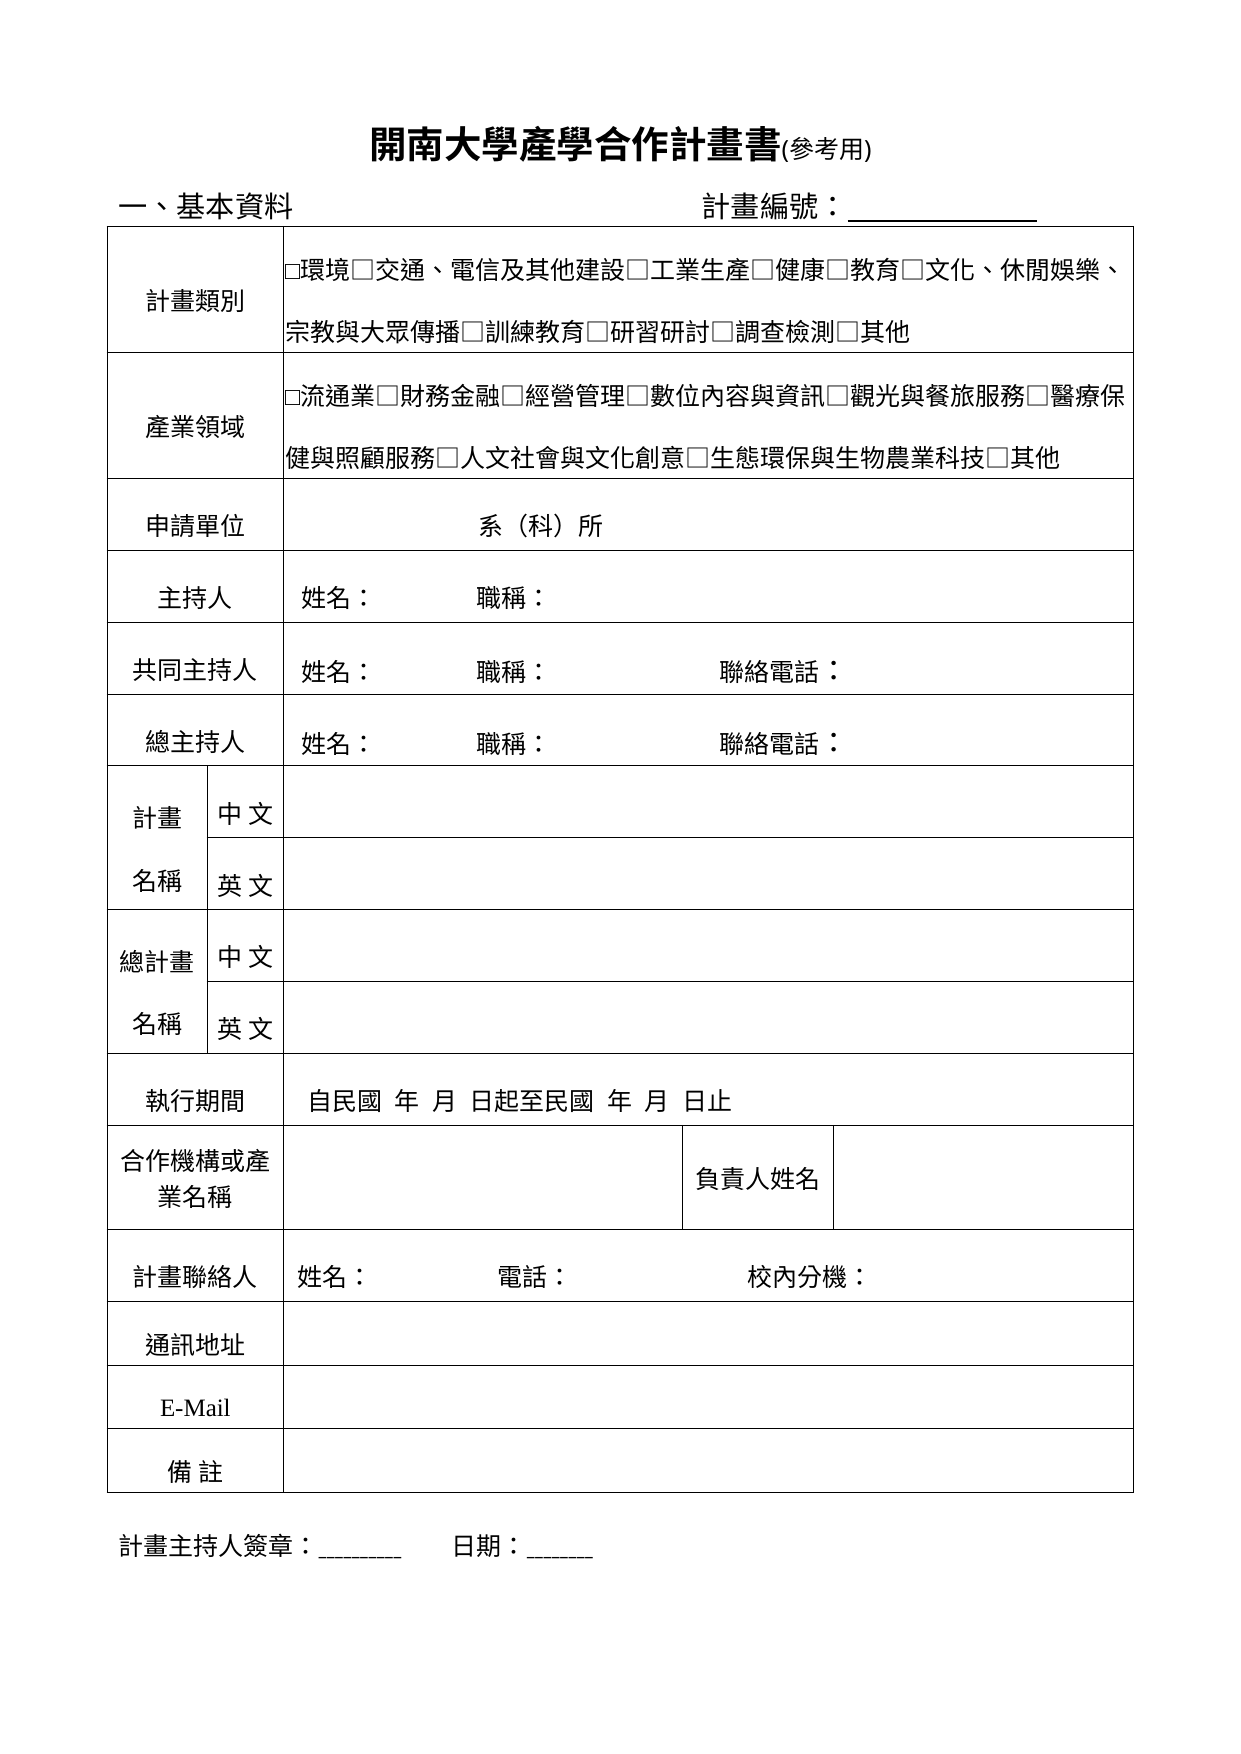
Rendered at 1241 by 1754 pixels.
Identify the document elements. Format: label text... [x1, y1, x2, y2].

table_cell 姓名： 職稱： 聯絡電話： [284, 623, 1133, 693]
table_cell [284, 982, 1133, 1053]
text 開南大學產學合作計畫書(參考用) [118, 101, 1122, 163]
table_cell [284, 1366, 1133, 1428]
table_cell 中 文 [208, 766, 283, 837]
table_cell 姓名： 職稱： 聯絡電話： [284, 695, 1133, 765]
table_cell 總計畫名稱 [108, 910, 207, 1053]
table_cell 負責人姓名 [683, 1126, 833, 1229]
table_cell 申請單位 [108, 479, 283, 550]
text 一、基本資料 計畫編號： [118, 163, 1122, 226]
table_cell 系（科）所 [284, 479, 1133, 550]
table_header □環境□交通、電信及其他建設□工業生產□健康□教育□文化、休閒娛樂、宗教與大眾傳播□訓練教育□研習研討□調查檢測□其他 [284, 227, 1133, 352]
table_cell E-Mail [108, 1366, 283, 1428]
table_cell 計畫聯絡人 [108, 1230, 283, 1301]
table_cell 自民國 年 月 日起至民國 年 月 日止 [284, 1054, 1133, 1125]
table_cell 主持人 [108, 551, 283, 622]
table_header 計畫類別 [108, 227, 283, 352]
table_cell 執行期間 [108, 1054, 283, 1125]
table_cell 計畫 名稱 [108, 766, 207, 909]
table_cell [284, 1302, 1133, 1364]
table_cell 英 文 [208, 982, 283, 1053]
table_cell 合作機構或產業名稱 [108, 1126, 283, 1229]
table_cell [284, 838, 1133, 909]
table_cell [284, 1126, 682, 1229]
table_cell [284, 1429, 1133, 1492]
table_cell [284, 910, 1133, 981]
text 計畫主持人簽章：ˍˍˍˍˍˍˍˍˍˍ 日期：ˍˍˍˍˍˍˍˍ [118, 1503, 1122, 1566]
table_cell 備 註 [108, 1429, 283, 1492]
table_cell 產業領域 [108, 353, 283, 478]
table_cell [284, 766, 1133, 837]
table_cell 姓名： 電話： 校內分機： [284, 1230, 1133, 1301]
table_cell 英 文 [208, 838, 283, 909]
table_cell 姓名： 職稱： [284, 551, 1133, 622]
table_cell □流通業□財務金融□經營管理□數位內容與資訊□觀光與餐旅服務□醫療保健與照顧服務□人文社會與文化創意□生態環保與生物農業科技□其他 [284, 353, 1133, 478]
table_cell [834, 1126, 1133, 1229]
table_cell 共同主持人 [108, 623, 283, 693]
table_cell 總主持人 [108, 695, 283, 765]
table_cell 通訊地址 [108, 1302, 283, 1364]
table_cell 中 文 [208, 910, 283, 981]
